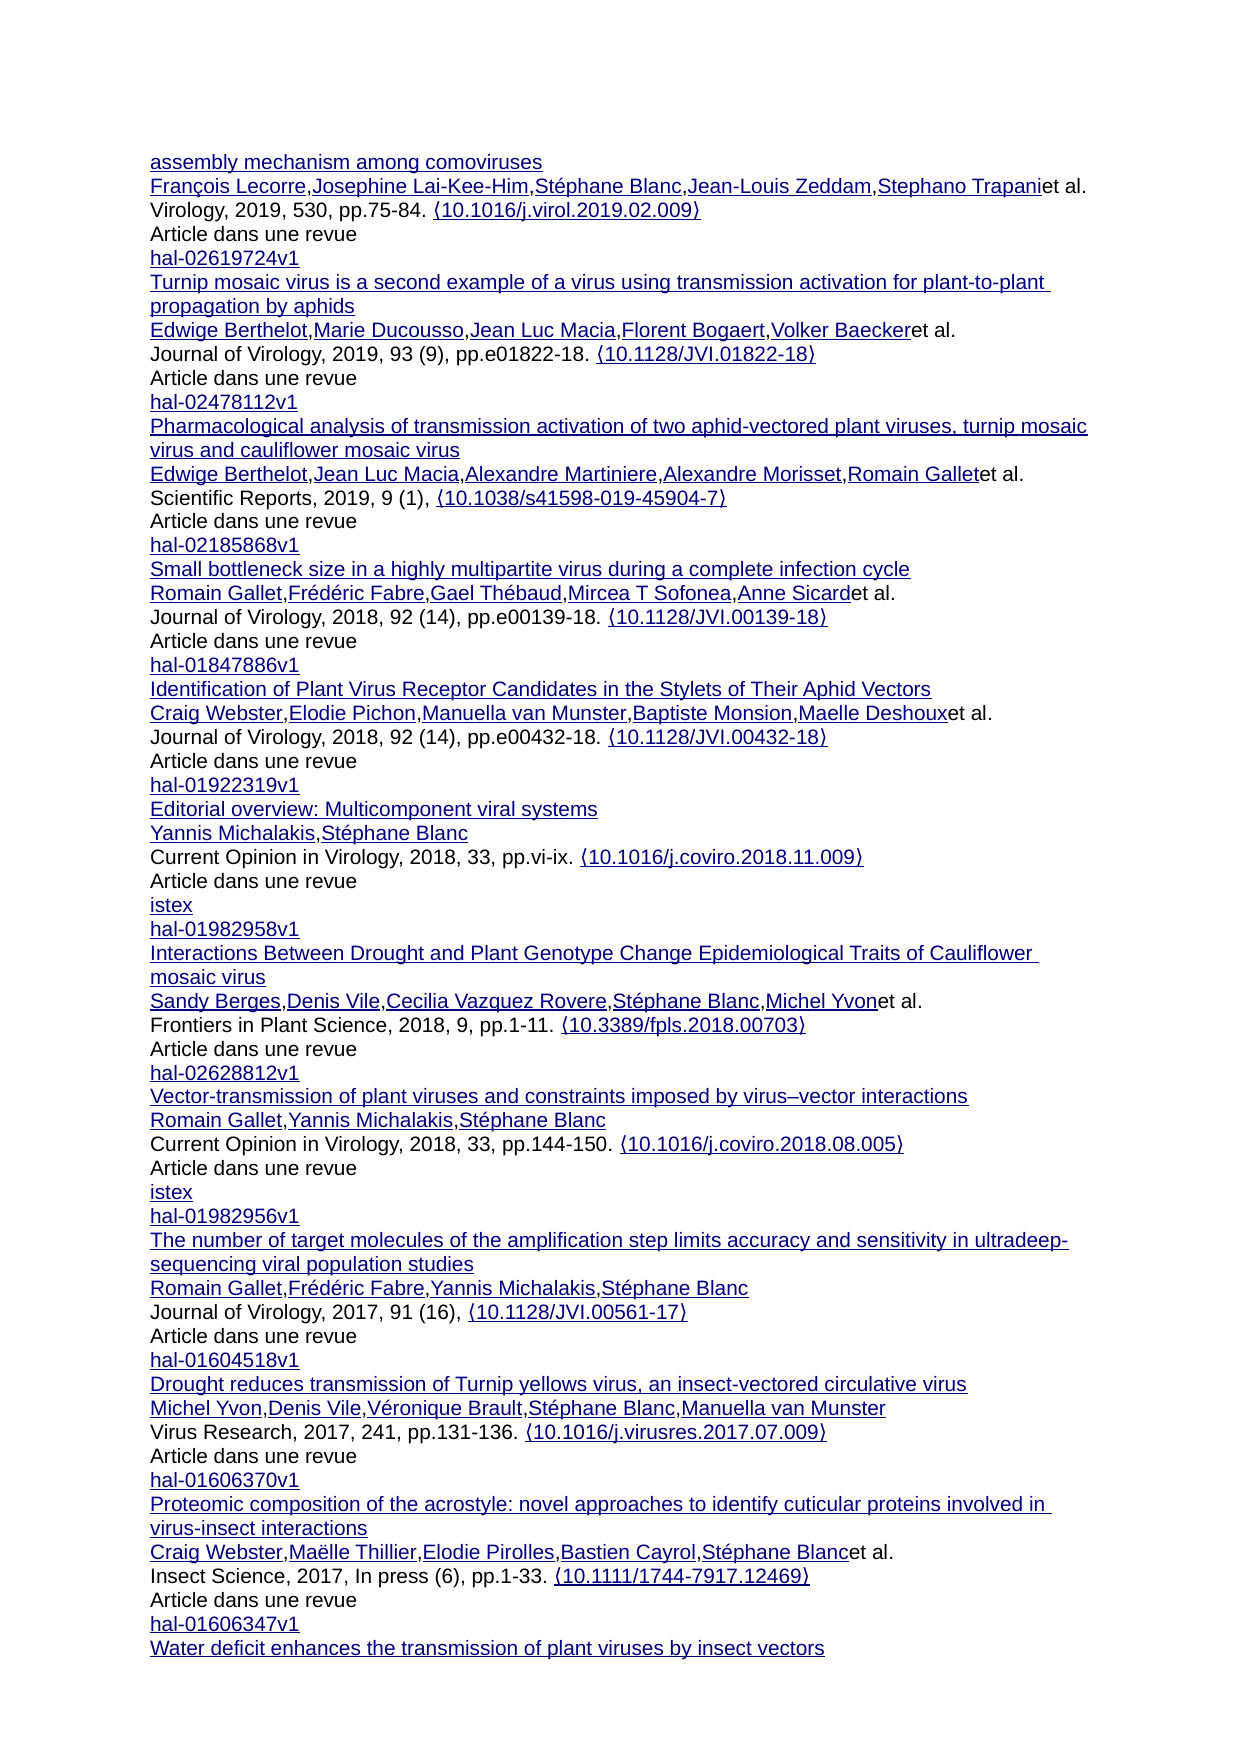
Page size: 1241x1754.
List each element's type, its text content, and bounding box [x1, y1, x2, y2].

table_cell Editorial overview: Multicomponent viral systems Yannis Michalakis,Stéphane Blanc Current Opinion in Virology, 2018, 33, pp.vi-ix. ⟨10.1016/j.coviro.2018.11.009⟩ Article dans une revue istex hal-01982958v1 [150, 797, 1090, 941]
table_cell Pharmacological analysis of transmission activation of two aphid-vectored plant viruses, turnip mosaic virus and cauliflower mosaic virus Edwige Berthelot,Jean Luc Macia,Alexandre Martiniere,Alexandre Morisset,Romain Galletet al. Scientific Reports, 2019, 9 (1), ⟨10.1038/s41598-019-45904-7⟩ Article dans une revue hal-02185868v1 [150, 414, 1090, 557]
table_cell Small bottleneck size in a highly multipartite virus during a complete infection cycle Romain Gallet,Frédéric Fabre,Gael Thébaud,Mircea T Sofonea,Anne Sicardet al. Journal of Virology, 2018, 92 (14), pp.e00139-18. ⟨10.1128/JVI.00139-18⟩ Article dans une revue hal-01847886v1 [150, 557, 1090, 677]
table_cell Identification of Plant Virus Receptor Candidates in the Stylets of Their Aphid Vectors Craig Webster,Elodie Pichon,Manuella van Munster,Baptiste Monsion,Maelle Deshouxet al. Journal of Virology, 2018, 92 (14), pp.e00432-18. ⟨10.1128/JVI.00432-18⟩ Article dans une revue hal-01922319v1 [150, 677, 1090, 797]
table_cell Vector-transmission of plant viruses and constraints imposed by virus–vector interactions Romain Gallet,Yannis Michalakis,Stéphane Blanc Current Opinion in Virology, 2018, 33, pp.144-150. ⟨10.1016/j.coviro.2018.08.005⟩ Article dans une revue istex hal-01982956v1 [150, 1084, 1090, 1228]
table_cell The number of target molecules of the amplification step limits accuracy and sensitivity in ultradeep-sequencing viral population studies Romain Gallet,Frédéric Fabre,Yannis Michalakis,Stéphane Blanc Journal of Virology, 2017, 91 (16), ⟨10.1128/JVI.00561-17⟩ Article dans une revue hal-01604518v1 [150, 1228, 1090, 1372]
table_cell Proteomic composition of the acrostyle: novel approaches to identify cuticular proteins involved in virus-insect interactions Craig Webster,Maëlle Thillier,Elodie Pirolles,Bastien Cayrol,Stéphane Blancet al. Insect Science, 2017, In press (6), pp.1-33. ⟨10.1111/1744-7917.12469⟩ Article dans une revue hal-01606347v1 [150, 1492, 1090, 1635]
table_cell Drought reduces transmission of Turnip yellows virus, an insect-vectored circulative virus Michel Yvon,Denis Vile,Véronique Brault,Stéphane Blanc,Manuella van Munster Virus Research, 2017, 241, pp.131-136. ⟨10.1016/j.virusres.2017.07.009⟩ Article dans une revue hal-01606370v1 [150, 1372, 1090, 1492]
table_cell assembly mechanism among comoviruses François Lecorre,Josephine Lai-Kee-Him,Stéphane Blanc,Jean-Louis Zeddam,Stephano Trapaniet al. Virology, 2019, 530, pp.75-84. ⟨10.1016/j.virol.2019.02.009⟩ Article dans une revue hal-02619724v1 [150, 150, 1090, 270]
table_cell Turnip mosaic virus is a second example of a virus using transmission activation for plant-to-plant propagation by aphids Edwige Berthelot,Marie Ducousso,Jean Luc Macia,Florent Bogaert,Volker Baeckeret al. Journal of Virology, 2019, 93 (9), pp.e01822-18. ⟨10.1128/JVI.01822-18⟩ Article dans une revue hal-02478112v1 [150, 270, 1090, 413]
table_cell Interactions Between Drought and Plant Genotype Change Epidemiological Traits of Cauliflower mosaic virus Sandy Berges,Denis Vile,Cecilia Vazquez Rovere,Stéphane Blanc,Michel Yvonet al. Frontiers in Plant Science, 2018, 9, pp.1-11. ⟨10.3389/fpls.2018.00703⟩ Article dans une revue hal-02628812v1 [150, 941, 1090, 1084]
table_cell Water deficit enhances the transmission of plant viruses by insect vectors [150, 1635, 1090, 1659]
